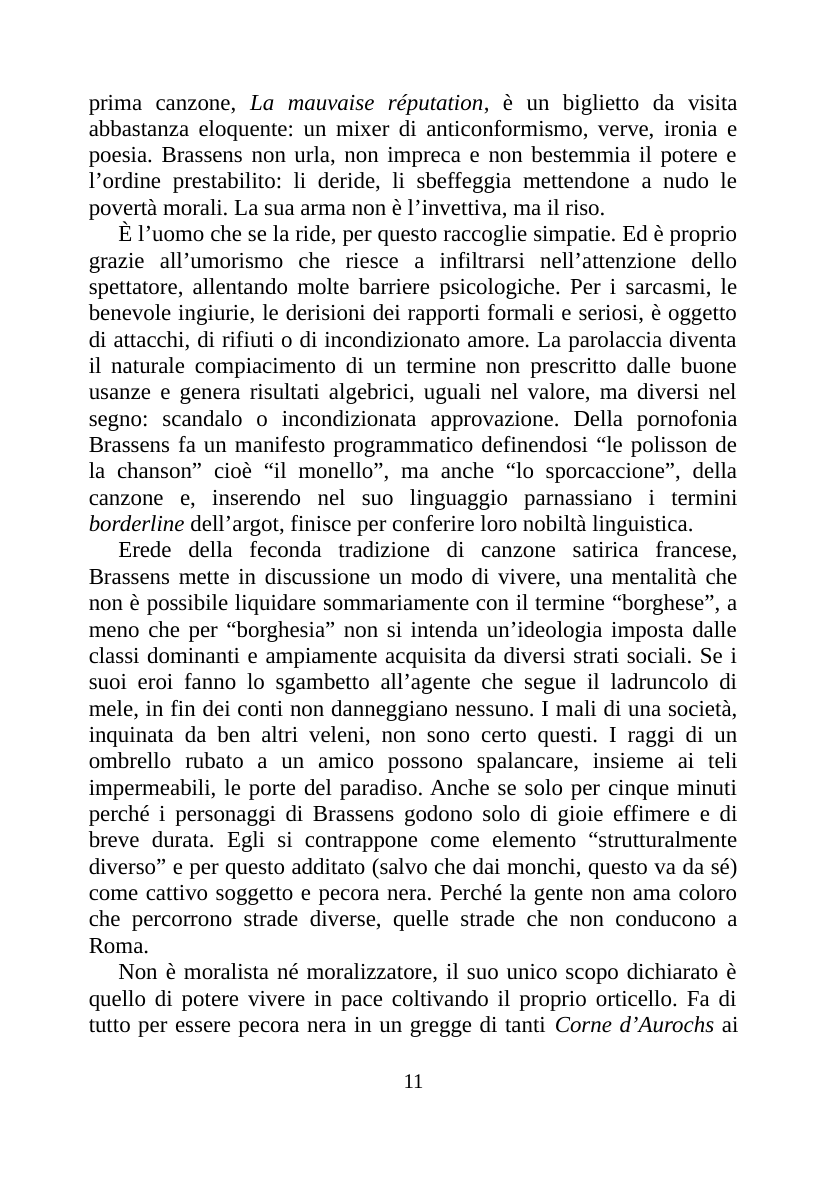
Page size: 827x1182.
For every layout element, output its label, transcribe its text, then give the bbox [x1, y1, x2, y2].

text Erede della feconda tradizione di canzone satirica francese, Brassens mette in discussione un modo di vivere, una mentalità che non è possibile liquidare sommariamente con il termine “borghese”, a meno che per “borghesia” non si intenda un’ideologia imposta dalle classi dominanti e ampiamente acquisita da diversi strati sociali. Se i suoi eroi fanno lo sgambetto all’agente che segue il ladruncolo di mele, in fin dei conti non danneggiano nessuno. I mali di una società, inquinata da ben altri veleni, non sono certo questi. I raggi di un ombrello rubato a un amico possono spalancare, insieme ai teli impermeabili, le porte del paradiso. Anche se solo per cinque minuti perché i personaggi di Brassens godono solo di gioie effimere e di breve durata. Egli si contrappone come elemento “strutturalmente diverso” e per questo additato (salvo che dai monchi, questo va da sé) come cattivo soggetto e pecora nera. Perché la gente non ama coloro che percorrono strade diverse, quelle strade che non conducono a Roma. [88, 537, 738, 958]
text Non è moralista né moralizzatore, il suo unico scopo dichiarato è quello di potere vivere in pace coltivando il proprio orticello. Fa di tutto per essere pecora nera in un gregge di tanti Corne d’Aurochs ai [88, 958, 738, 1037]
text È l’uomo che se la ride, per questo raccoglie simpatie. Ed è proprio grazie all’umorismo che riesce a infiltrarsi nell’attenzione dello spettatore, allentando molte barriere psicologiche. Per i sarcasmi, le benevole ingiurie, le derisioni dei rapporti formali e seriosi, è oggetto di attacchi, di rifiuti o di incondizionato amore. La parolaccia diventa il naturale compiacimento di un termine non prescritto dalle buone usanze e genera risultati algebrici, uguali nel valore, ma diversi nel segno: scandalo o incondizionata approvazione. Della pornofonia Brassens fa un manifesto programmatico definendosi “le polisson de la chanson” cioè “il monello”, ma anche “lo sporcaccione”, della canzone e, inserendo nel suo linguaggio parnassiano i termini borderline dell’argot, finisce per conferire loro nobiltà linguistica. [88, 220, 738, 537]
text prima canzone, La mauvaise réputation, è un biglietto da visita abbastanza eloquente: un mixer di anticonformismo, verve, ironia e poesia. Brassens non urla, non impreca e non bestemmia il potere e l’ordine prestabilito: li deride, li sbeffeggia mettendone a nudo le povertà morali. La sua arma non è l’invettiva, ma il riso. [88, 88, 738, 220]
